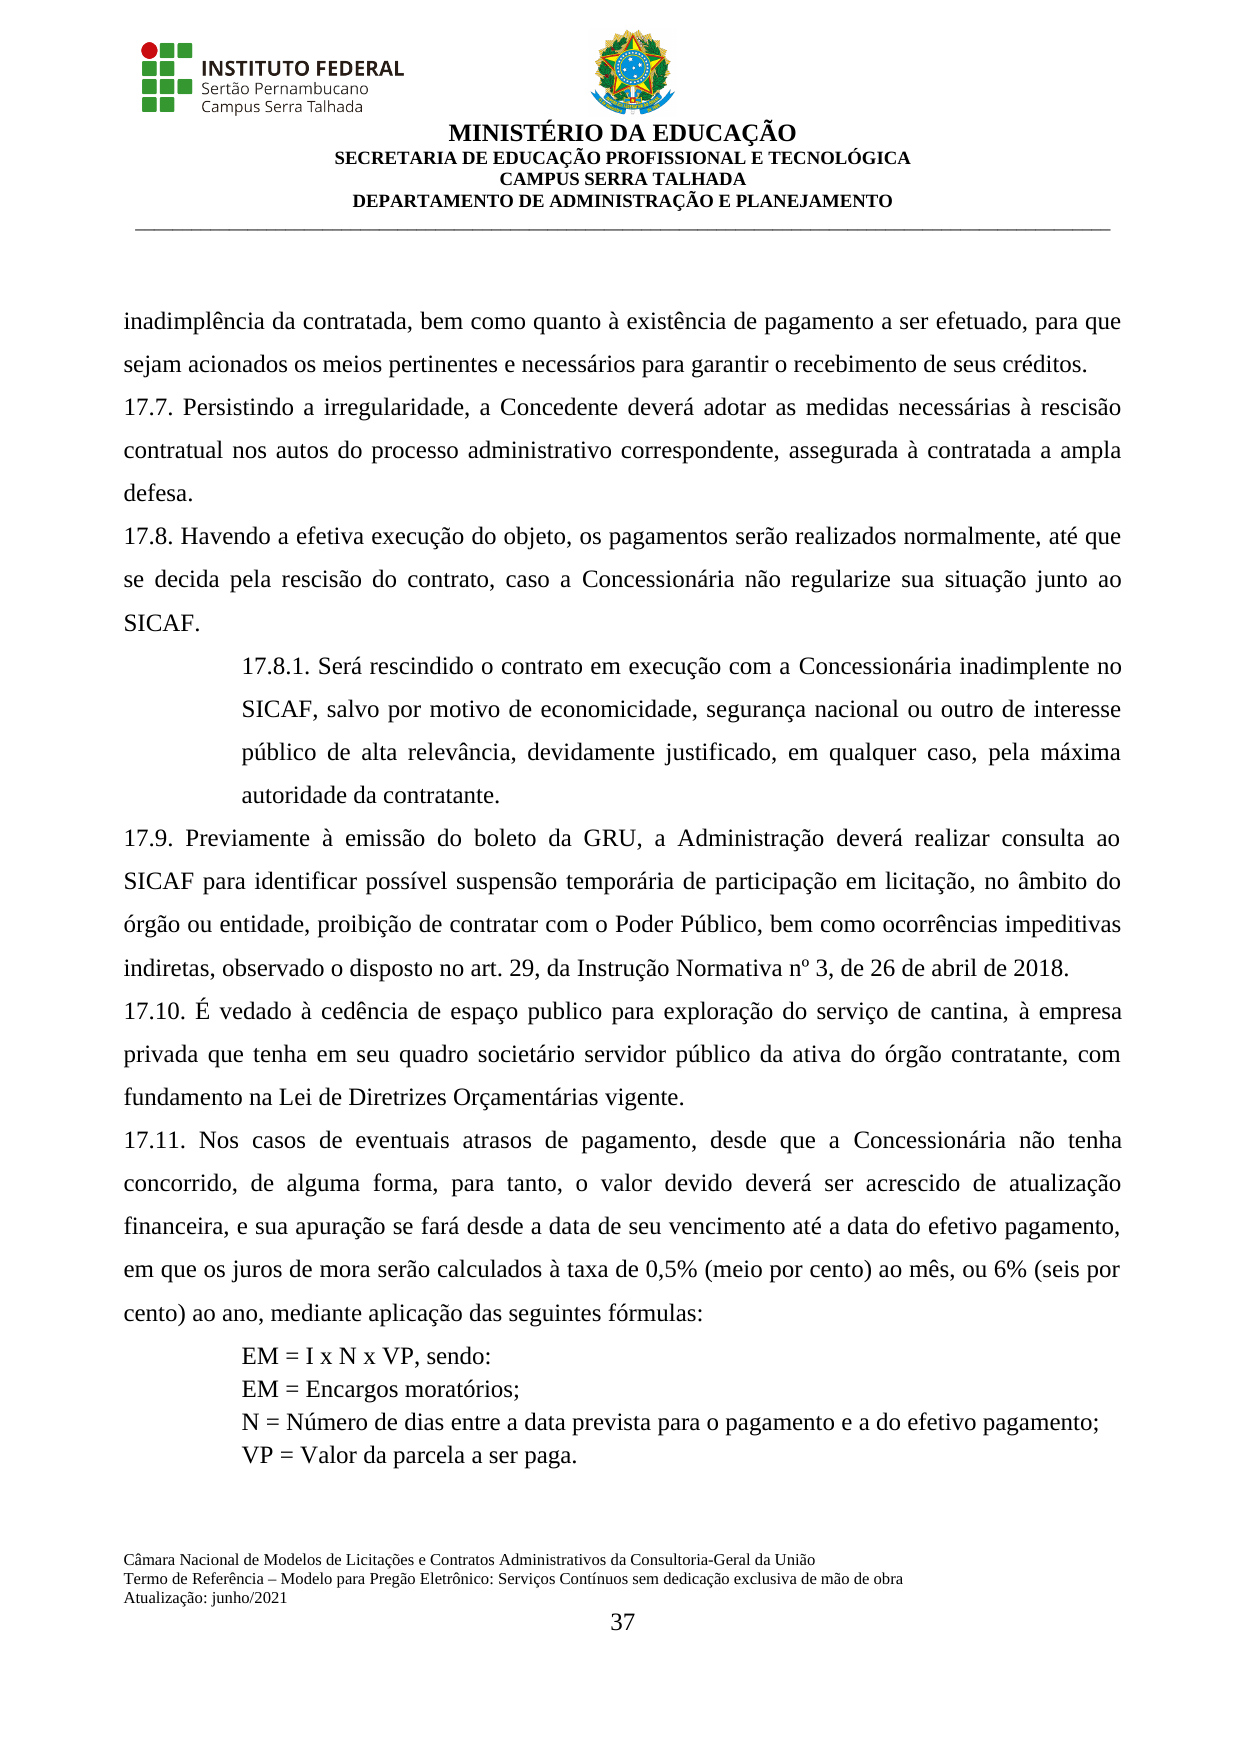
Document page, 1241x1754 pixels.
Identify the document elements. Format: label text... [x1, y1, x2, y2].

text 17.10. É vedado à cedência de espaço publico para exploração do serviço de cantina, à empresa privada que tenha em seu quadro societário servidor público da ativa do órgão contratante, com fundamento na Lei de Diretrizes Orçamentárias vigente. [123, 996, 1122, 1111]
picture [141, 42, 404, 116]
text 17.8. Havendo a efetiva execução do objeto, os pagamentos serão realizados normalmente, até que se decida pela rescisão do contrato, caso a Concessionária não regularize sua situação junto ao SICAF. [123, 521, 1122, 636]
text EM = Encargos moratórios; [123, 1374, 1122, 1402]
text 17.7. Persistindo a irregularidade, a Concedente deverá adotar as medidas necessárias à rescisão contratual nos autos do processo administrativo correspondente, assegurada à contratada a ampla defesa. [123, 392, 1122, 507]
text EM = I x N x VP, sendo: [168, 1341, 1122, 1369]
text 17.9. Previamente à emissão do boleto da GRU, a Administração deverá realizar consulta ao SICAF para identificar possível suspensão temporária de participação em licitação, no âmbito do órgão ou entidade, proibição de contratar com o Poder Público, bem como ocorrências impeditivas indiretas, observado o disposto no art. 29, da Instrução Normativa nº 3, de 26 de abril de 2018. [123, 823, 1122, 981]
text 17.11. Nos casos de eventuais atrasos de pagamento, desde que a Concessionária não tenha concorrido, de alguma forma, para tanto, o valor devido deverá ser acrescido de atualização financeira, e sua apuração se fará desde a data de seu vencimento até a data do efetivo pagamento, em que os juros de mora serão calculados à taxa de 0,5% (meio por cento) ao mês, ou 6% (seis por cento) ao ano, mediante aplicação das seguintes fórmulas: [123, 1125, 1122, 1326]
text N = Número de dias entre a data prevista para o pagamento e a do efetivo pagamento; [123, 1407, 1122, 1436]
text VP = Valor da parcela a ser paga. [123, 1440, 1122, 1468]
picture [587, 27, 678, 117]
text 17.8.1. Será rescindido o contrato em execução com a Concessionária inadimplente no SICAF, salvo por motivo de economicidade, segurança nacional ou outro de interesse público de alta relevância, devidamente justificado, em qualquer caso, pela máxima autoridade da contratante. [241, 651, 1122, 809]
text inadimplência da contratada, bem como quanto à existência de pagamento a ser efetuado, para que sejam acionados os meios pertinentes e necessários para garantir o recebimento de seus créditos. [123, 306, 1122, 378]
